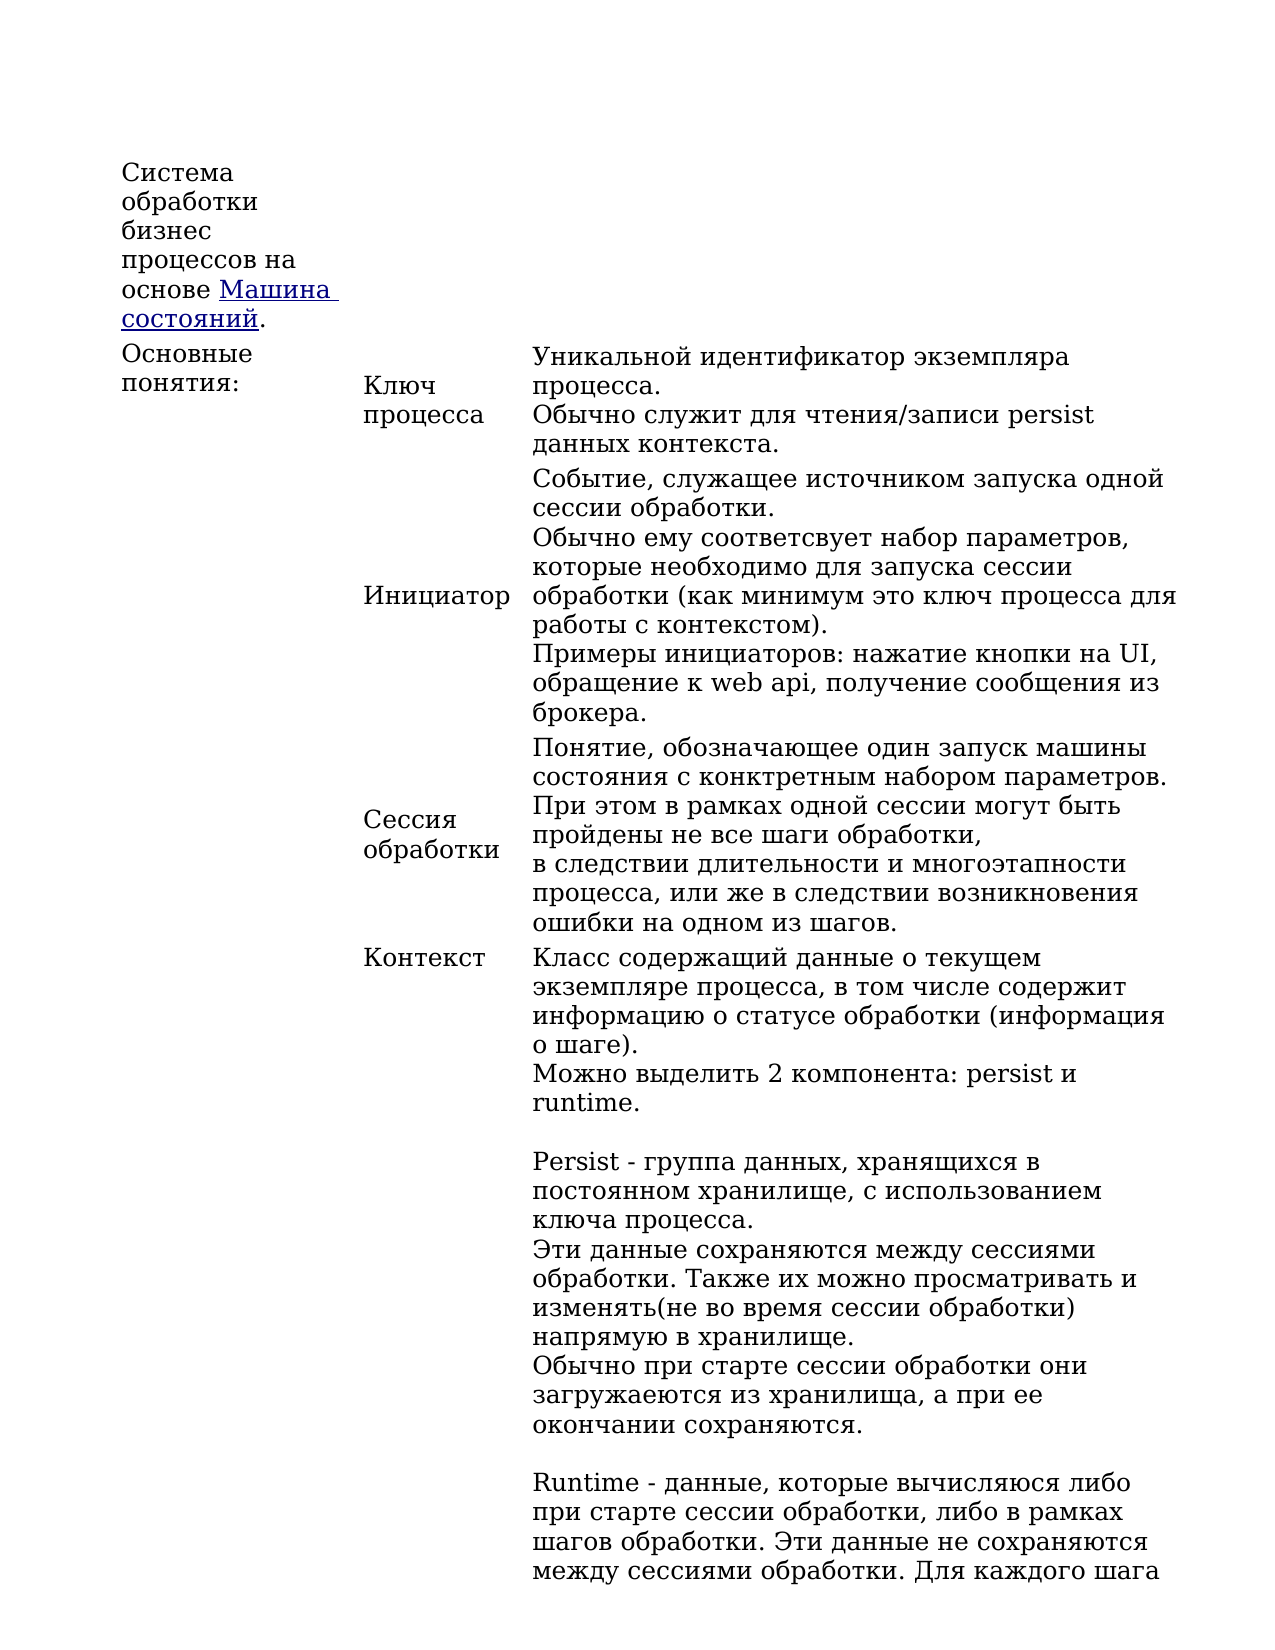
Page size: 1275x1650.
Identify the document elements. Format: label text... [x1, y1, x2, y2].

table_cell Событие, служащее источником запуска одной сессии обработки. Обычно ему соответсвует набор параметров, которые необходимо для запуска сессии обработки (как минимум это ключ процесса для работы с контекстом). Примеры инициаторов: нажатие кнопки на UI, обращение к web api, получение сообщения из брокера. [529, 462, 1191, 730]
table_cell [1191, 462, 1213, 730]
table_header Ключ процесса [360, 339, 529, 462]
table_cell [1191, 730, 1213, 940]
table_cell Класс содержащий данные о текущем экземпляре процесса, в том числе содержит информацию о статусе обработки (информация о шаге). Можно выделить 2 компонента: persist и runtime. Persist - группа данных, хранящихся в постоянном хранилище, с использованием ключа процесса. Эти данные сохраняются между сессиями обработки. Также их можно просматривать и изменять(не во время сессии обработки) напрямую в хранилище. Обычно при старте сессии обработки они загружаеются из хранилища, а при ее окончании сохраняются. Runtime - данные, которые вычисляюся либо при старте сессии обработки, либо в рамках шагов обработки. Эти данные не сохраняются между сессиями обработки. Для каждого шага [529, 940, 1191, 1588]
table_cell [1191, 940, 1213, 1588]
table_cell Сессия обработки [360, 730, 529, 940]
table_header [1191, 339, 1213, 462]
table_header [357, 155, 1216, 336]
table_cell [357, 336, 1216, 1591]
table_cell Инициатор [360, 462, 529, 730]
table_cell Понятие, обозначающее один запуск машины состояния с конктретным набором параметров. При этом в рамках одной сессии могут быть пройдены не все шаги обработки, в следствии длительности и многоэтапности процесса, или же в следствии возникновения ошибки на одном из шагов. [529, 730, 1191, 940]
table_header Система обработки бизнес процессов на основе Машина состояний. [118, 155, 357, 336]
table_header Уникальной идентификатор экземпляра процесса. Обычно служит для чтения/записи persist данных контекста. [529, 339, 1191, 462]
table_cell Контекст [360, 940, 529, 1588]
table_cell Основные понятия: [118, 336, 357, 1591]
